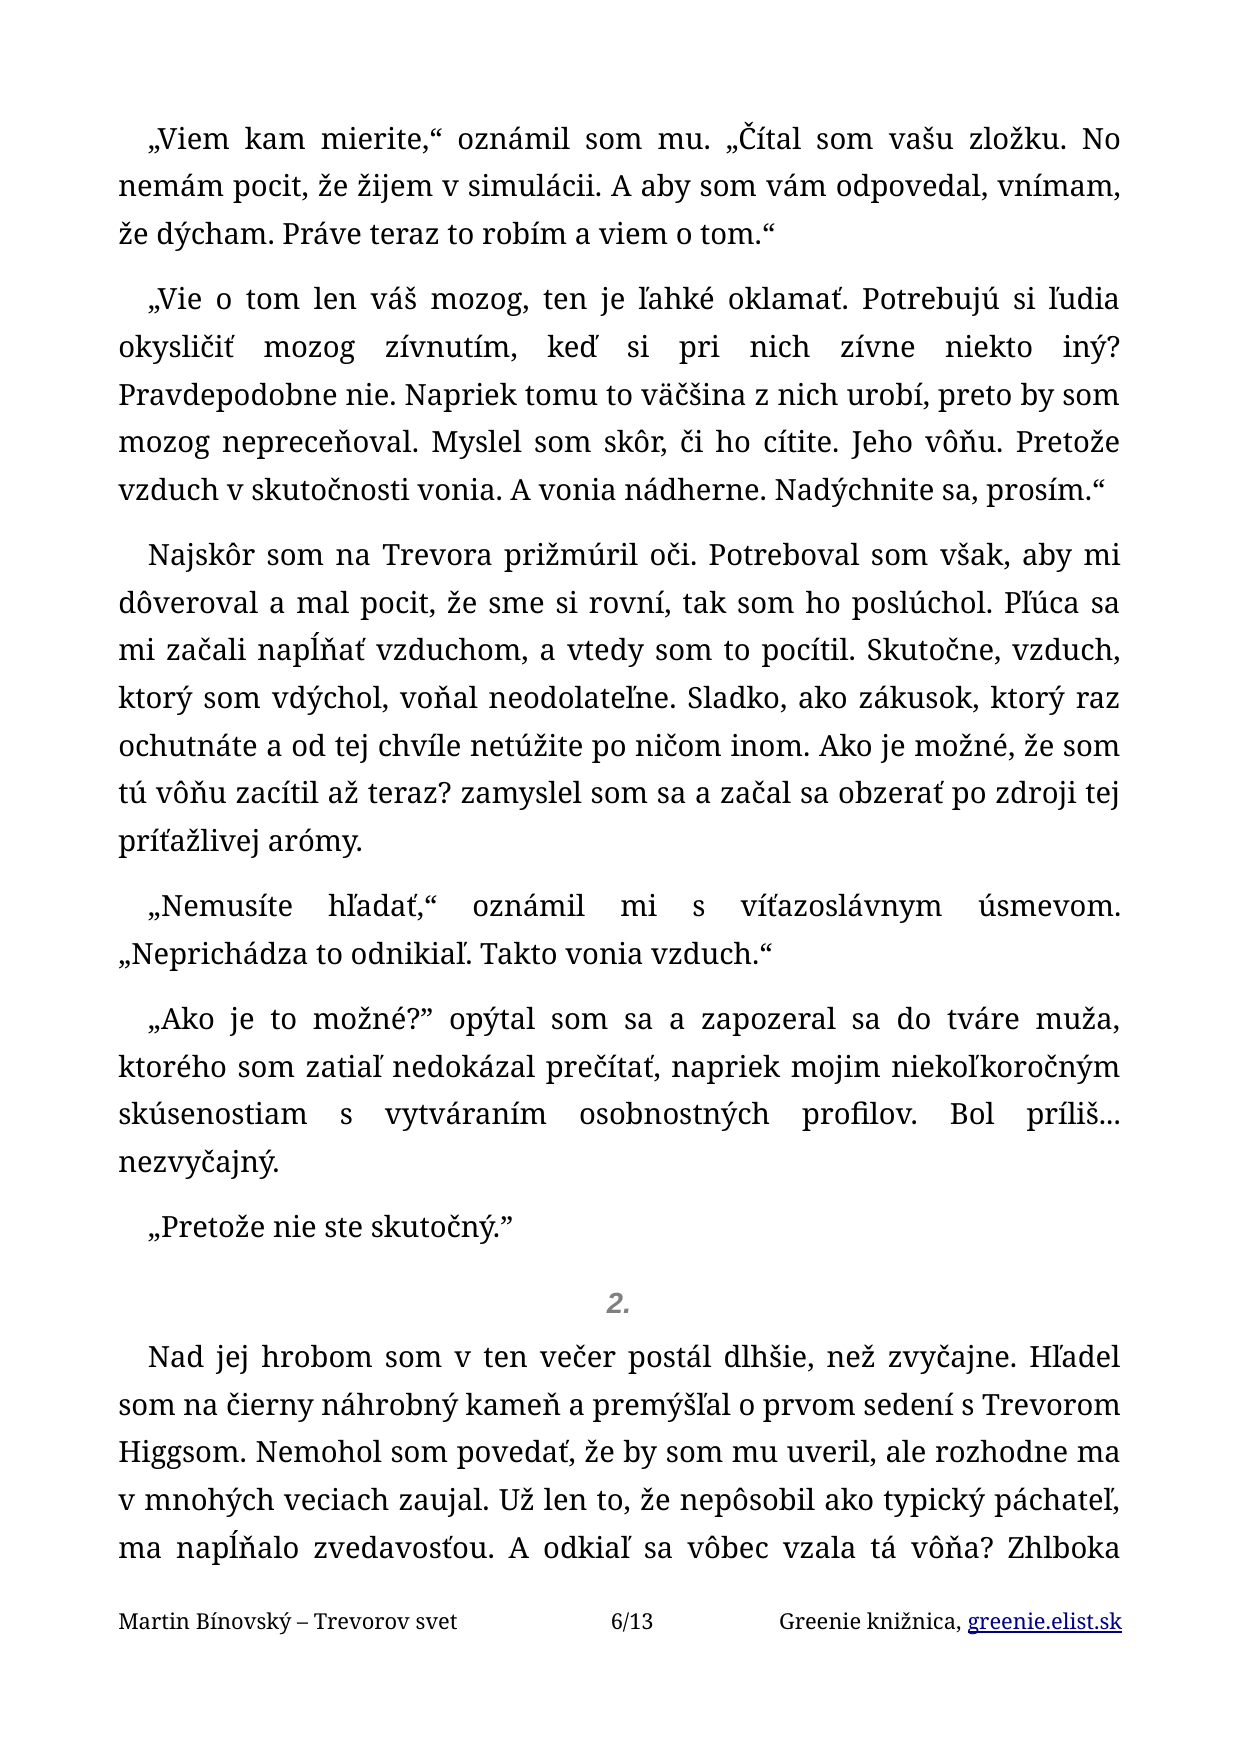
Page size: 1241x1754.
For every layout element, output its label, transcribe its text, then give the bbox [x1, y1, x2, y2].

text „Viem kam mierite,“ oznámil som mu. „Čítal som vašu zložku. No nemám pocit, že žijem v simulácii. A aby som vám odpovedal, vnímam, že dýcham. Práve teraz to robím a viem o tom.“ [118, 118, 1122, 253]
text Najskôr som na Trevora prižmúril oči. Potreboval som však, aby mi dôveroval a mal pocit, že sme si rovní, tak som ho poslúchol. Pľúca sa mi začali napĺňať vzduchom, a vtedy som to pocítil. Skutočne, vzduch, ktorý som vdýchol, voňal neodolateľne. Sladko, ako zákusok, ktorý raz ochutnáte a od tej chvíle netúžite po ničom inom. Ako je možné, že som tú vôňu zacítil až teraz? zamyslel som sa a začal sa obzerať po zdroji tej príťažlivej arómy. [118, 534, 1122, 860]
text „Ako je to možné?” opýtal som sa a zapozeral sa do tváre muža, ktorého som zatiaľ nedokázal prečítať, napriek mojim niekoľkoročným skúsenostiam s vytváraním osobnostných profilov. Bol príliš... nezvyčajný. [118, 998, 1122, 1181]
text „Nemusíte hľadať,“ oznámil mi s víťazoslávnym úsmevom. „Neprichádza to odnikiaľ. Takto vonia vzduch.“ [118, 885, 1122, 973]
text „Pretože nie ste skutočný.” [118, 1206, 1122, 1246]
subtitle 2. [118, 1286, 1122, 1320]
text „Vie o tom len váš mozog, ten je ľahké oklamať. Potrebujú si ľudia okysličiť mozog zívnutím, keď si pri nich zívne niekto iný? Pravdepodobne nie. Napriek tomu to väčšina z nich urobí, preto by som mozog nepreceňoval. Myslel som skôr, či ho cítite. Jeho vôňu. Pretože vzduch v skutočnosti vonia. A vonia nádherne. Nadýchnite sa, prosím.“ [118, 279, 1122, 509]
text Nad jej hrobom som v ten večer postál dlhšie, než zvyčajne. Hľadel som na čierny náhrobný kameň a premýšľal o prvom sedení s Trevorom Higgsom. Nemohol som povedať, že by som mu uveril, ale rozhodne ma v mnohých veciach zaujal. Už len to, že nepôsobil ako typický páchateľ, ma napĺňalo zvedavosťou. A odkiaľ sa vôbec vzala tá vôňa? Zhlboka [118, 1337, 1122, 1567]
